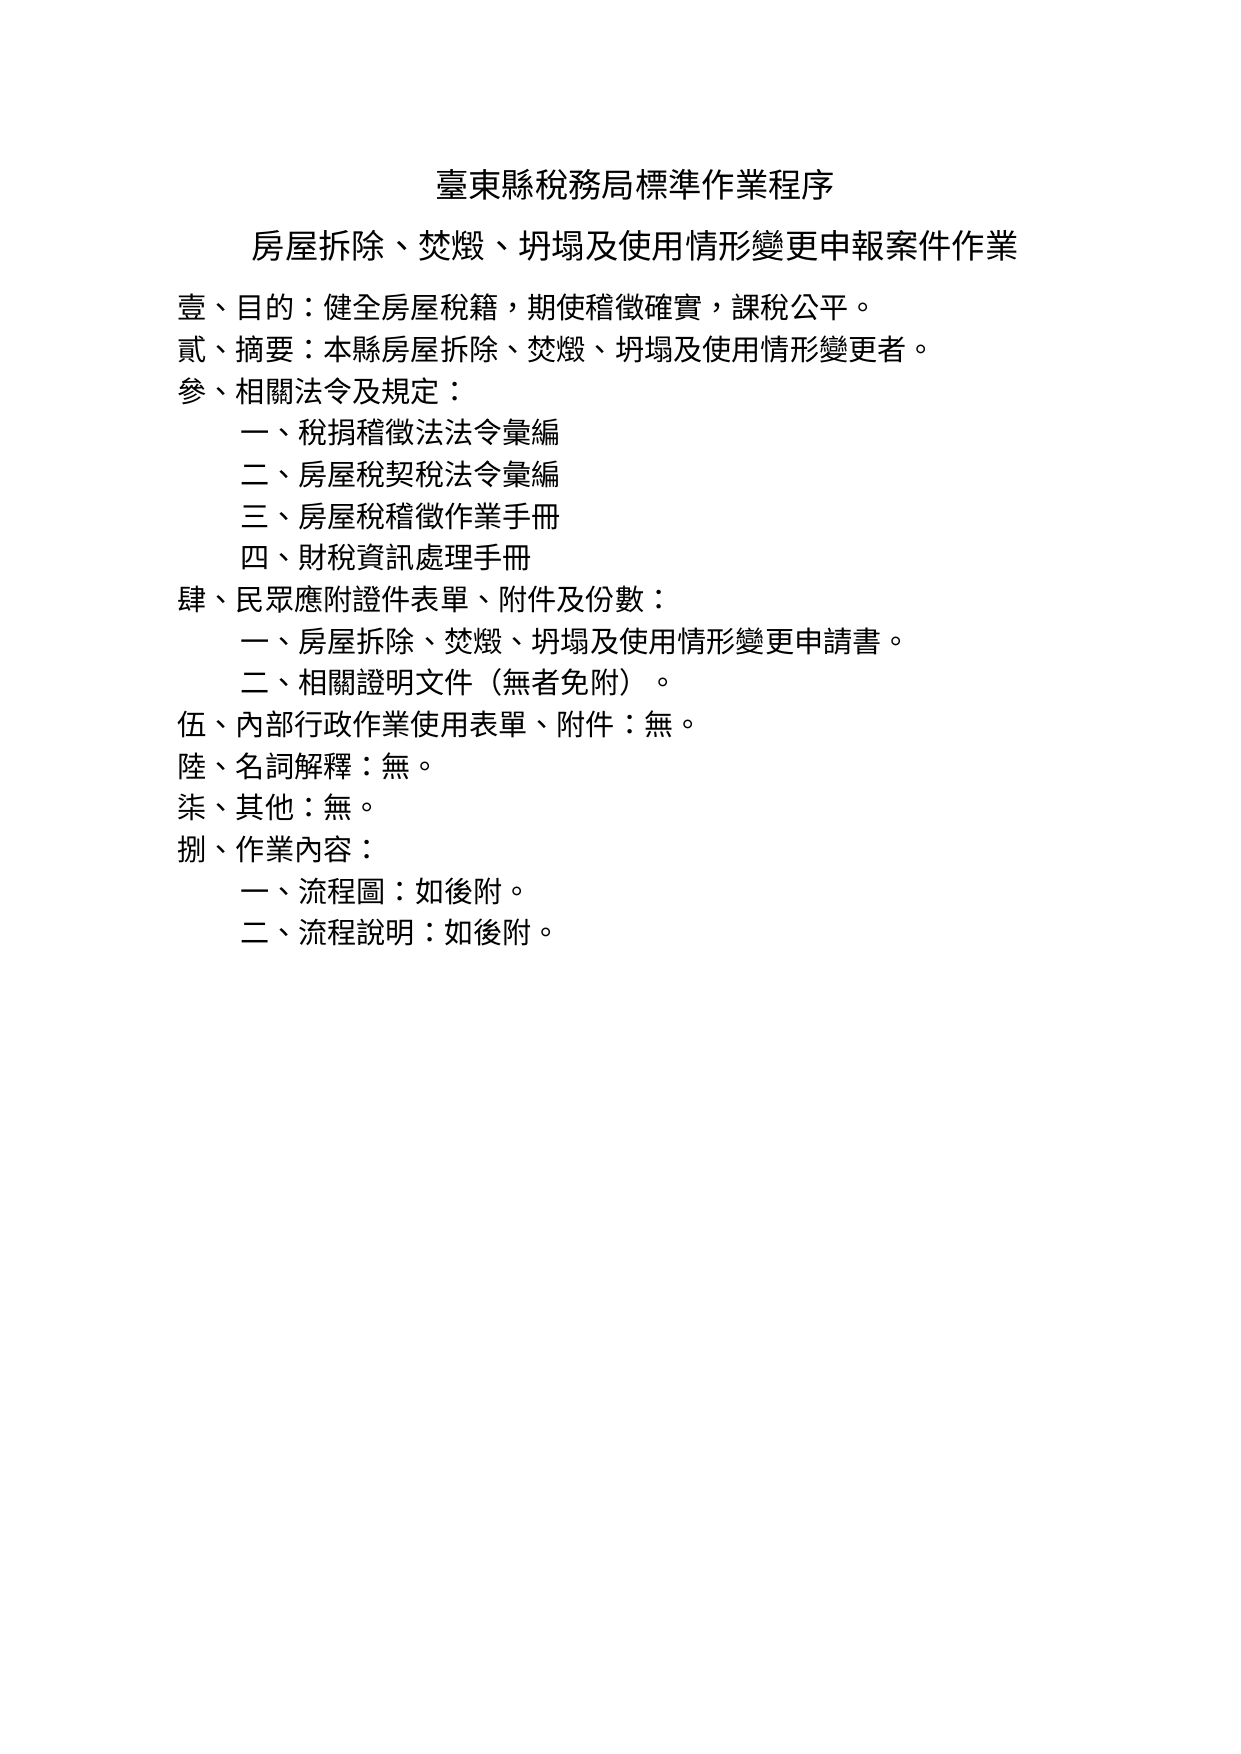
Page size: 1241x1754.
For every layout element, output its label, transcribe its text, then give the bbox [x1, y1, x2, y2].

text 一、房屋拆除、焚燬、坍塌及使用情形變更申請書。 [240, 619, 1092, 660]
text 肆、民眾應附證件表單、附件及份數： [177, 577, 1092, 619]
text 貳、摘要：本縣房屋拆除、焚燬、坍塌及使用情形變更者。 [177, 327, 1092, 369]
text 房屋拆除、焚燬、坍塌及使用情形變更申報案件作業 [177, 225, 1092, 267]
text 四、財稅資訊處理手冊 [240, 535, 1092, 577]
text 柒、其他：無。 [177, 785, 1092, 827]
text 參、相關法令及規定： [177, 369, 1092, 410]
text 三、房屋稅稽徵作業手冊 [240, 494, 1092, 535]
text 伍、內部行政作業使用表單、附件：無。 [177, 702, 1092, 744]
text 臺東縣稅務局標準作業程序 [177, 164, 1092, 206]
text 陸、名詞解釋：無。 [177, 744, 1092, 785]
text 捌、作業內容： [177, 827, 1092, 869]
text 二、流程說明：如後附。 [240, 910, 1092, 952]
text 一、流程圖：如後附。 [240, 869, 1092, 910]
text 二、房屋稅契稅法令彙編 [240, 452, 1092, 494]
text 一、稅捐稽徵法法令彙編 [240, 410, 1092, 452]
text 壹、目的：健全房屋稅籍，期使稽徵確實，課稅公平。 [177, 285, 1092, 327]
text 二、相關證明文件（無者免附）。 [240, 660, 1092, 702]
